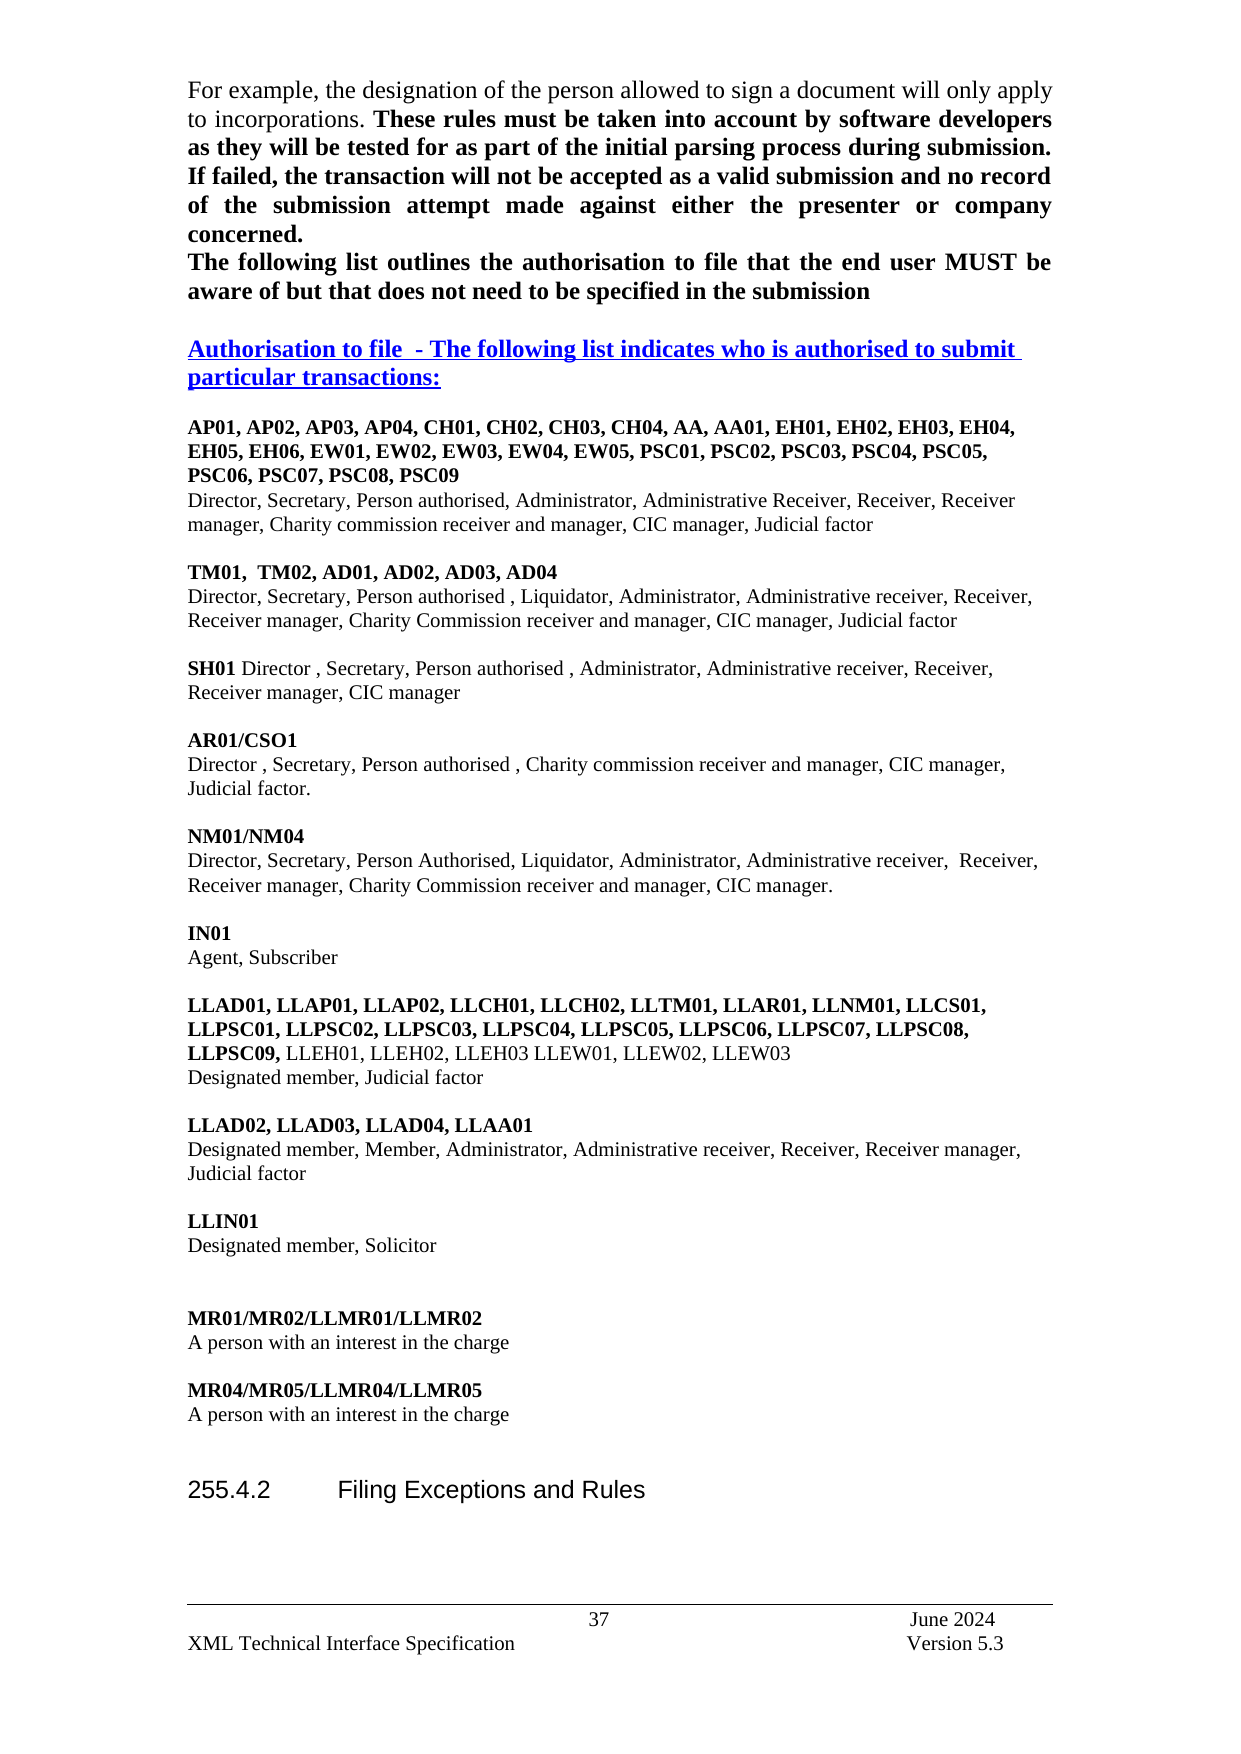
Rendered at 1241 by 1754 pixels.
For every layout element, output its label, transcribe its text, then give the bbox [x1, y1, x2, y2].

text A person with an interest in the charge [187, 1330, 1053, 1354]
text NM01/NM04 [187, 824, 1053, 848]
text Director, Secretary, Person authorised , Liquidator, Administrator, Administrative receiver, Receiver, Receiver manager, Charity Commission receiver and manager, CIC manager, Judicial factor [187, 584, 1053, 656]
text LLAD01, LLAP01, LLAP02, LLCH01, LLCH02, LLTM01, LLAR01, LLNM01, LLCS01, LLPSC01, LLPSC02, LLPSC03, LLPSC04, LLPSC05, LLPSC06, LLPSC07, LLPSC08, LLPSC09, LLEH01, LLEH02, LLEH03 LLEW01, LLEW02, LLEW03 [187, 993, 1053, 1065]
text Director, Secretary, Person Authorised, Liquidator, Administrator, Administrative receiver, Receiver, Receiver manager, Charity Commission receiver and manager, CIC manager. [187, 848, 1053, 897]
text Designated member, Judicial factor [187, 1065, 1053, 1089]
text AP01, AP02, AP03, AP04, CH01, CH02, CH03, CH04, AA, AA01, EH01, EH02, EH03, EH04, EH05, EH06, EW01, EW02, EW03, EW04, EW05, PSC01, PSC02, PSC03, PSC04, PSC05, PSC06, PSC07, PSC08, PSC09 [187, 391, 1053, 487]
subtitle Filing Exceptions and Rules [187, 1475, 1053, 1504]
text Director, Secretary, Person authorised, Administrator, Administrative Receiver, Receiver, Receiver manager, Charity commission receiver and manager, CIC manager, Judicial factor TM01, TM02, AD01, AD02, AD03, AD04 [187, 487, 1053, 584]
text MR04/MR05/LLMR04/LLMR05 [187, 1378, 1053, 1402]
text Designated member, Member, Administrator, Administrative receiver, Receiver, Receiver manager, Judicial factor [187, 1137, 1053, 1185]
text For example, the designation of the person allowed to sign a document will only apply to incorporations. These rules must be taken into account by software developers as they will be tested for as part of the initial parsing process during submission. If failed, the transaction will not be accepted as a valid submission and no record of the submission attempt made against either the presenter or company concerned. [187, 75, 1053, 247]
text LLIN01 [187, 1209, 1053, 1233]
text LLAD02, LLAD03, LLAD04, LLAA01 [187, 1113, 1053, 1137]
text IN01 [187, 921, 1053, 945]
text The following list outlines the authorisation to file that the end user MUST be aware of but that does not need to be specified in the submission [187, 247, 1053, 305]
text Authorisation to file - The following list indicates who is authorised to submit particular transactions: [187, 334, 1053, 391]
text SH01 Director , Secretary, Person authorised , Administrator, Administrative receiver, Receiver, Receiver manager, CIC manager AR01/CSO1 Director , Secretary, Person authorised , Charity commission receiver and manager, CIC manager, Judicial factor. [187, 656, 1053, 800]
text Agent, Subscriber [187, 945, 1053, 969]
text Designated member, Solicitor [187, 1233, 1053, 1257]
text A person with an interest in the charge [187, 1402, 1053, 1426]
text MR01/MR02/LLMR01/LLMR02 [187, 1306, 1053, 1330]
